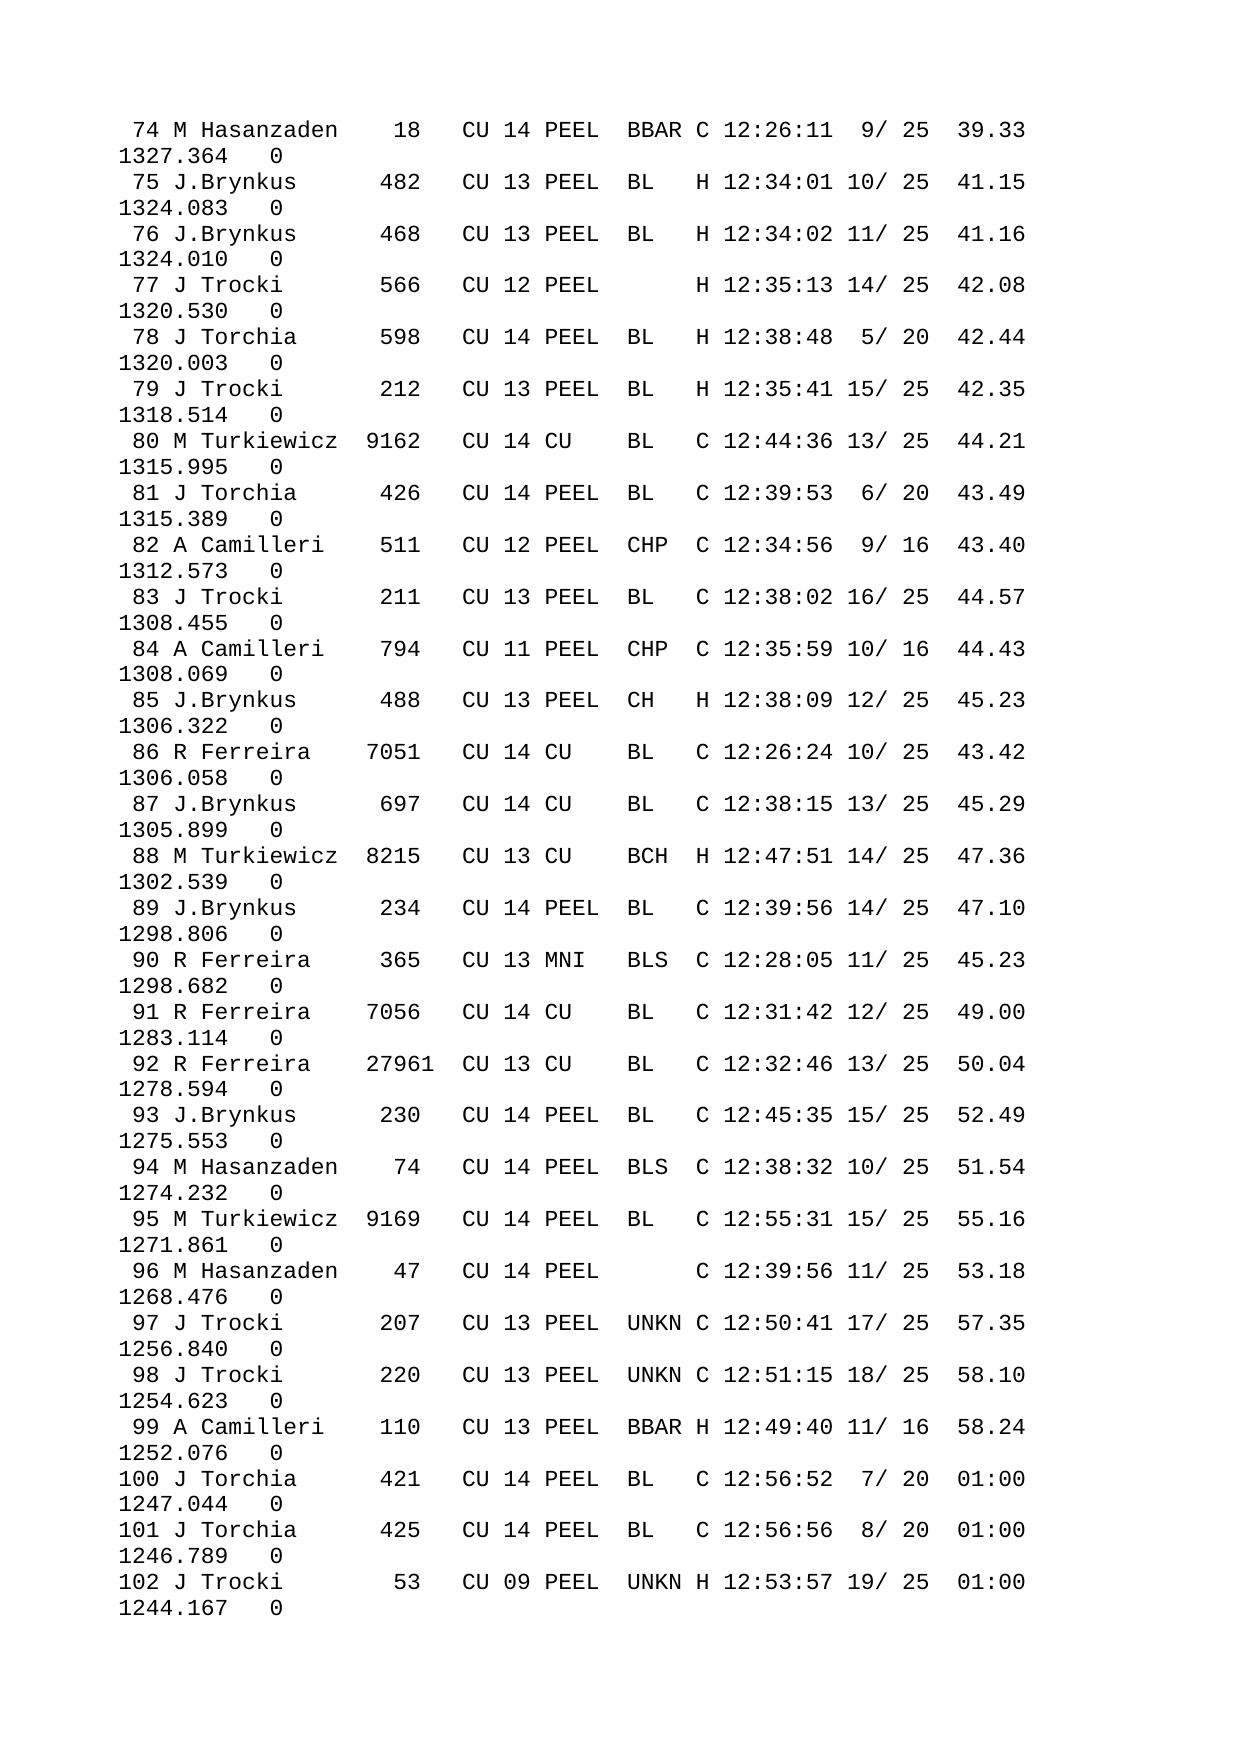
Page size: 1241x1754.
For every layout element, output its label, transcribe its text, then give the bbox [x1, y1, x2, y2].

text 75 J.Brynkus 482 CU 13 PEEL BL H 12:34:01 10/ 25 41.15 1324.083 0 [118, 170, 1122, 222]
text 81 J Torchia 426 CU 14 PEEL BL C 12:39:53 6/ 20 43.49 1315.389 0 [118, 481, 1122, 533]
text 80 M Turkiewicz 9162 CU 14 CU BL C 12:44:36 13/ 25 44.21 1315.995 0 [118, 429, 1122, 481]
text 83 J Trocki 211 CU 13 PEEL BL C 12:38:02 16/ 25 44.57 1308.455 0 [118, 585, 1122, 637]
text 96 M Hasanzaden 47 CU 14 PEEL C 12:39:56 11/ 25 53.18 1268.476 0 [118, 1259, 1122, 1311]
text 98 J Trocki 220 CU 13 PEEL UNKN C 12:51:15 18/ 25 58.10 1254.623 0 [118, 1363, 1122, 1415]
text 87 J.Brynkus 697 CU 14 CU BL C 12:38:15 13/ 25 45.29 1305.899 0 [118, 792, 1122, 844]
text 92 R Ferreira 27961 CU 13 CU BL C 12:32:46 13/ 25 50.04 1278.594 0 [118, 1052, 1122, 1104]
text 88 M Turkiewicz 8215 CU 13 CU BCH H 12:47:51 14/ 25 47.36 1302.539 0 [118, 844, 1122, 896]
text 93 J.Brynkus 230 CU 14 PEEL BL C 12:45:35 15/ 25 52.49 1275.553 0 [118, 1104, 1122, 1156]
text 95 M Turkiewicz 9169 CU 14 PEEL BL C 12:55:31 15/ 25 55.16 1271.861 0 [118, 1207, 1122, 1259]
text 101 J Torchia 425 CU 14 PEEL BL C 12:56:56 8/ 20 01:00 1246.789 0 [118, 1519, 1122, 1571]
text 84 A Camilleri 794 CU 11 PEEL CHP C 12:35:59 10/ 16 44.43 1308.069 0 [118, 637, 1122, 689]
text 79 J Trocki 212 CU 13 PEEL BL H 12:35:41 15/ 25 42.35 1318.514 0 [118, 377, 1122, 429]
text 74 M Hasanzaden 18 CU 14 PEEL BBAR C 12:26:11 9/ 25 39.33 1327.364 0 [118, 118, 1122, 170]
text 82 A Camilleri 511 CU 12 PEEL CHP C 12:34:56 9/ 16 43.40 1312.573 0 [118, 533, 1122, 585]
text 90 R Ferreira 365 CU 13 MNI BLS C 12:28:05 11/ 25 45.23 1298.682 0 [118, 948, 1122, 1000]
text 76 J.Brynkus 468 CU 13 PEEL BL H 12:34:02 11/ 25 41.16 1324.010 0 [118, 222, 1122, 274]
text 85 J.Brynkus 488 CU 13 PEEL CH H 12:38:09 12/ 25 45.23 1306.322 0 [118, 689, 1122, 741]
text 102 J Trocki 53 CU 09 PEEL UNKN H 12:53:57 19/ 25 01:00 1244.167 0 [118, 1571, 1122, 1622]
text 78 J Torchia 598 CU 14 PEEL BL H 12:38:48 5/ 20 42.44 1320.003 0 [118, 326, 1122, 377]
text 77 J Trocki 566 CU 12 PEEL H 12:35:13 14/ 25 42.08 1320.530 0 [118, 274, 1122, 326]
text 89 J.Brynkus 234 CU 14 PEEL BL C 12:39:56 14/ 25 47.10 1298.806 0 [118, 896, 1122, 948]
text 94 M Hasanzaden 74 CU 14 PEEL BLS C 12:38:32 10/ 25 51.54 1274.232 0 [118, 1156, 1122, 1207]
text 100 J Torchia 421 CU 14 PEEL BL C 12:56:52 7/ 20 01:00 1247.044 0 [118, 1467, 1122, 1519]
text 86 R Ferreira 7051 CU 14 CU BL C 12:26:24 10/ 25 43.42 1306.058 0 [118, 741, 1122, 792]
text 97 J Trocki 207 CU 13 PEEL UNKN C 12:50:41 17/ 25 57.35 1256.840 0 [118, 1311, 1122, 1363]
text 99 A Camilleri 110 CU 13 PEEL BBAR H 12:49:40 11/ 16 58.24 1252.076 0 [118, 1415, 1122, 1467]
text 91 R Ferreira 7056 CU 14 CU BL C 12:31:42 12/ 25 49.00 1283.114 0 [118, 1000, 1122, 1052]
